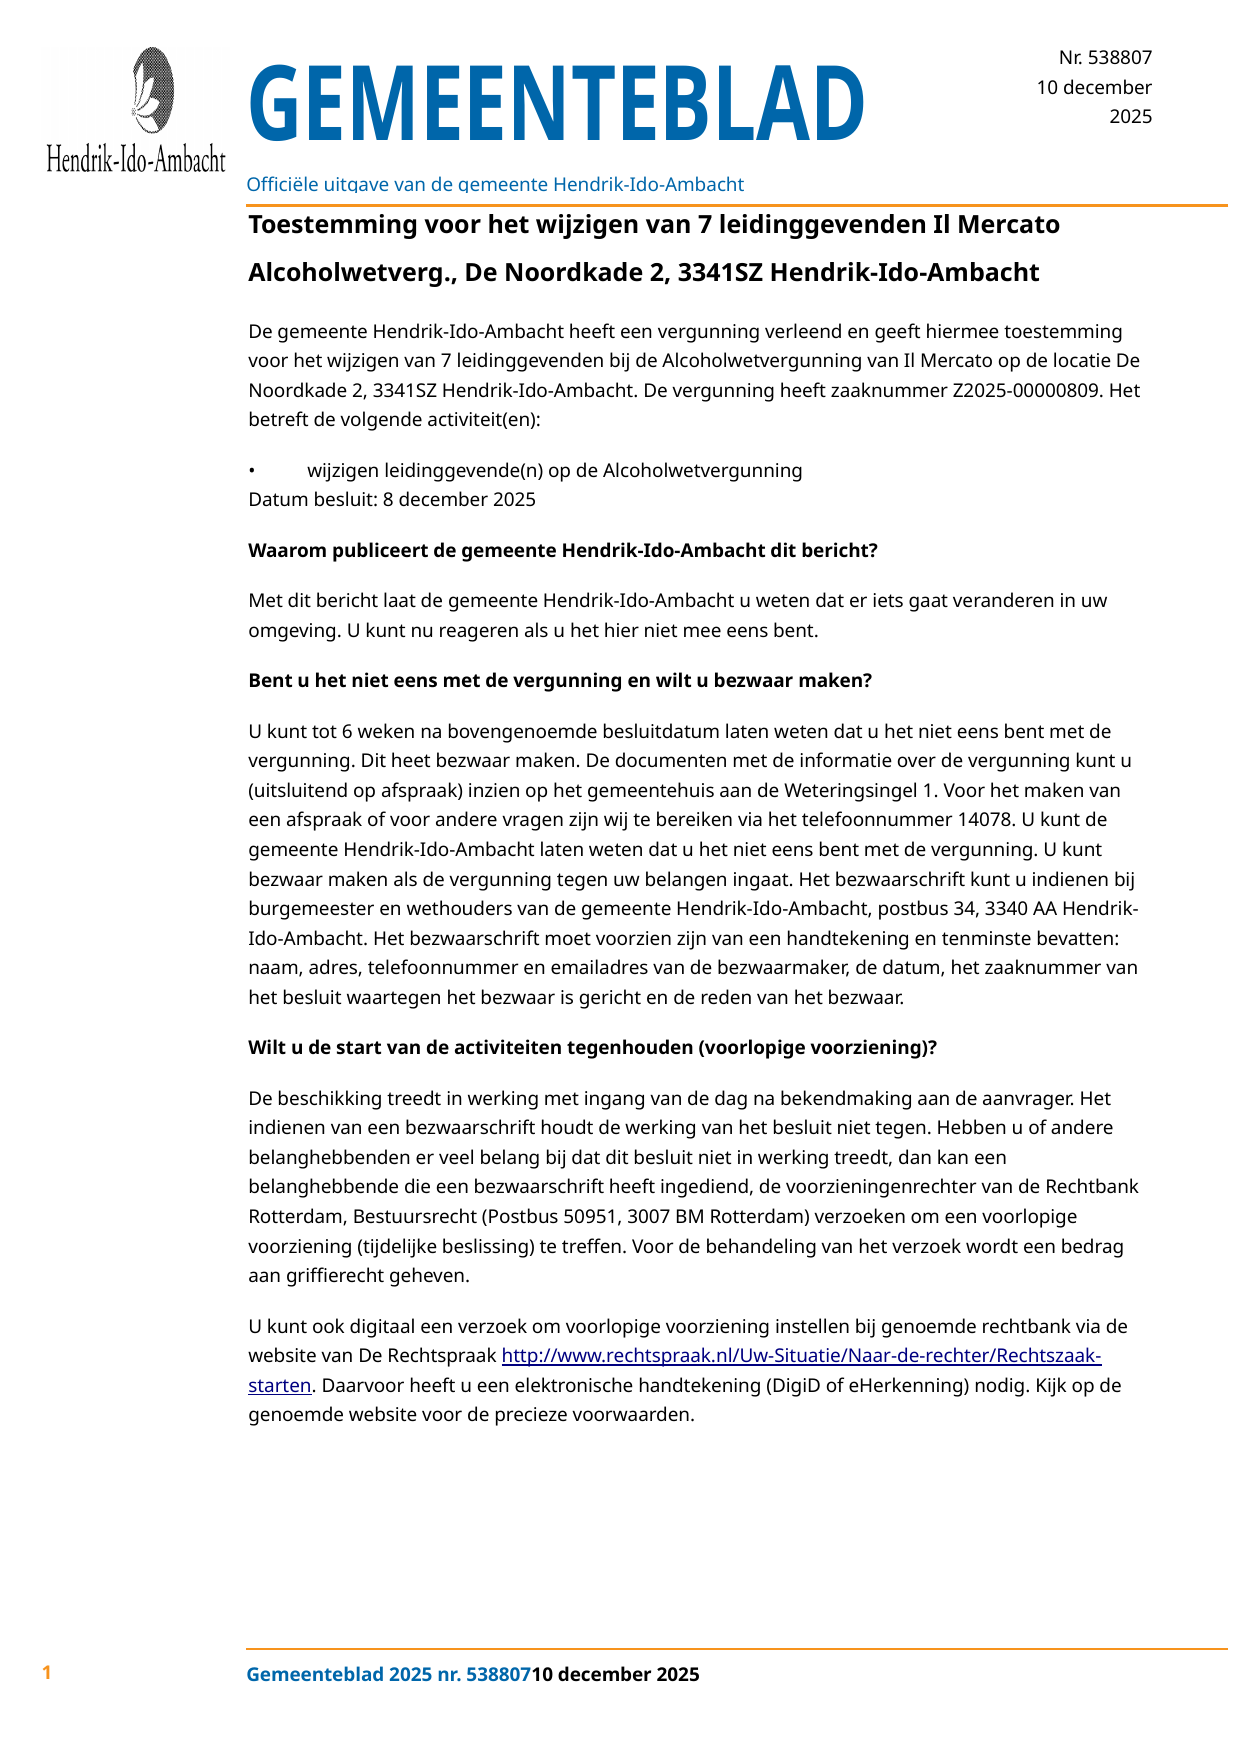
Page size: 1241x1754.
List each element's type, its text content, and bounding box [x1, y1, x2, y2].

text Toestemming voor het wijzigen van 7 leidinggevenden Il Mercato Alcoholwetverg., De Noordkade 2, 3341SZ Hendrik-Ido-Ambacht [248, 207, 1152, 288]
text Datum besluit: 8 december 2025 [248, 487, 1152, 512]
text Bent u het niet eens met de vergunning en wilt u bezwaar maken? [248, 667, 1152, 693]
text Waarom publiceert de gemeente Hendrik-Ido-Ambacht dit bericht? [248, 537, 1152, 563]
text De beschikking treedt in werking met ingang van de dag na bekendmaking aan de aanvrager. Het indienen van een bezwaarschrift houdt de werking van het besluit niet tegen. Hebben u of andere belanghebbenden er veel belang bij dat dit besluit niet in werking treedt, dan kan een belanghebbende die een bezwaarschrift heeft ingediend, de voorzieningenrechter van de Rechtbank Rotterdam, Bestuursrecht (Postbus 50951, 3007 BM Rotterdam) verzoeken om een voorlopige voorziening (tijdelijke beslissing) te treffen. Voor de behandeling van het verzoek wordt een bedrag aan griffierecht geheven. [248, 1085, 1152, 1288]
text De gemeente Hendrik-Ido-Ambacht heeft een vergunning verleend en geeft hiermee toestemming voor het wijzigen van 7 leidinggevenden bij de Alcoholwetvergunning van Il Mercato op de locatie De Noordkade 2, 3341SZ Hendrik-Ido-Ambacht. De vergunning heeft zaaknummer Z2025-00000809. Het betreft de volgende activiteit(en): [248, 318, 1152, 432]
text U kunt tot 6 weken na bovengenoemde besluitdatum laten weten dat u het niet eens bent met de vergunning. Dit heet bezwaar maken. De documenten met de informatie over de vergunning kunt u (uitsluitend op afspraak) inzien op het gemeentehuis aan de Weteringsingel 1. Voor het maken van een afspraak of voor andere vragen zijn wij te bereiken via het telefoonnummer 14078. U kunt de gemeente Hendrik-Ido-Ambacht laten weten dat u het niet eens bent met de vergunning. U kunt bezwaar maken als de vergunning tegen uw belangen ingaat. Het bezwaarschrift kunt u indienen bij burgemeester en wethouders van de gemeente Hendrik-Ido-Ambacht, postbus 34, 3340 AA Hendrik-Ido-Ambacht. Het bezwaarschrift moet voorzien zijn van een handtekening en tenminste bevatten: naam, adres, telefoonnummer en emailadres van de bezwaarmaker, de datum, het zaaknummer van het besluit waartegen het bezwaar is gericht en de reden van het bezwaar. [248, 718, 1152, 1010]
text Wilt u de start van de activiteiten tegenhouden (voorlopige voorziening)? [248, 1034, 1152, 1060]
text Met dit bericht laat de gemeente Hendrik-Ido-Ambacht u weten dat er iets gaat veranderen in uw omgeving. U kunt nu reageren als u het hier niet mee eens bent. [248, 587, 1152, 643]
text U kunt ook digitaal een verzoek om voorlopige voorziening instellen bij genoemde rechtbank via de website van De Rechtspraak http://www.rechtspraak.nl/Uw-Situatie/Naar-de-rechter/Rechtszaak-starten. Daarvoor heeft u een elektronische handtekening (DigiD of eHerkenning) nodig. Kijk op de genoemde website voor de precieze voorwaarden. [248, 1313, 1152, 1427]
picture [41, 47, 231, 172]
list wijzigen leidinggevende(n) op de Alcoholwetvergunning [248, 457, 1152, 483]
